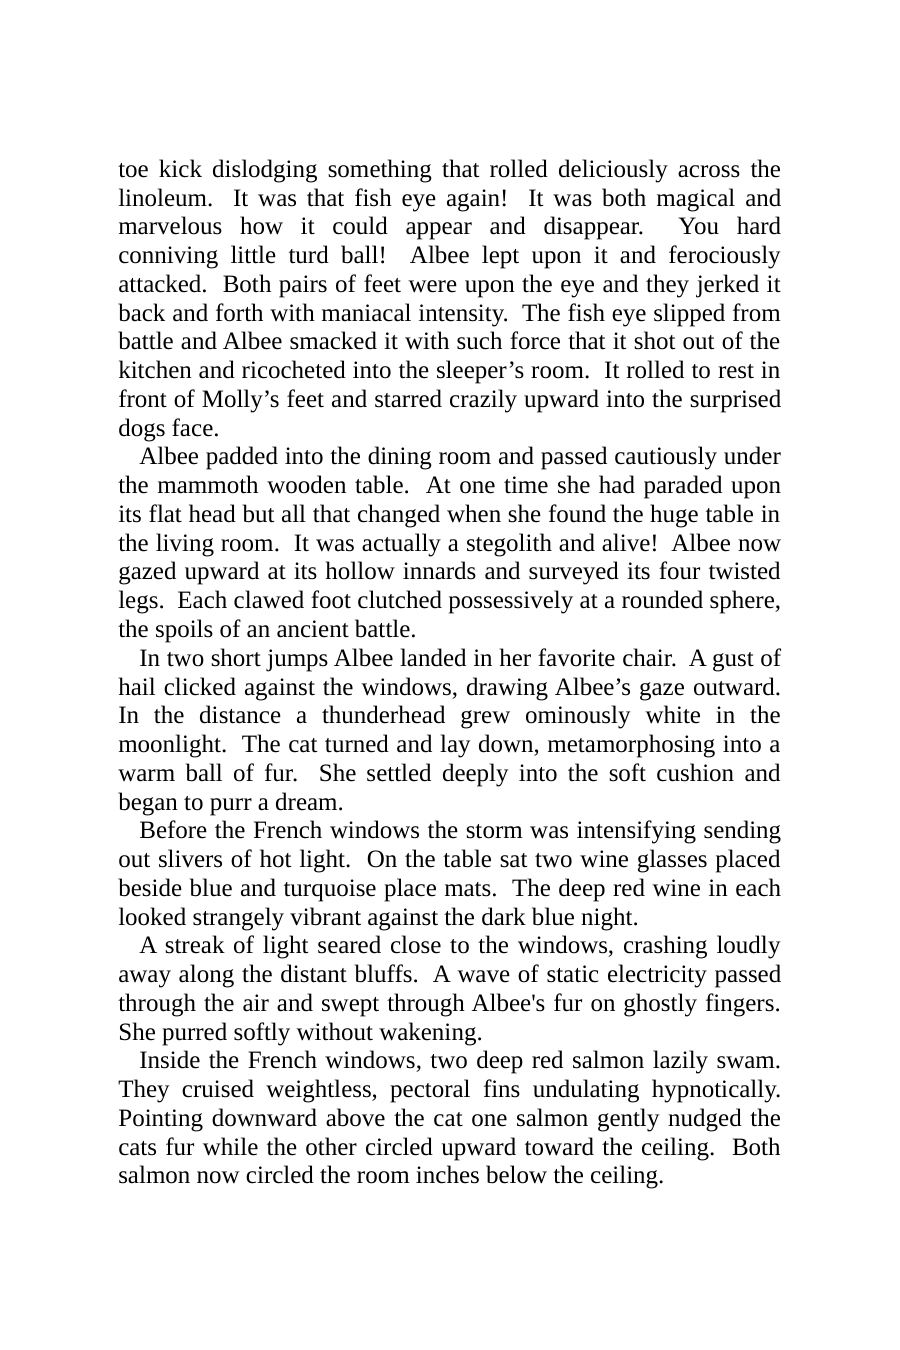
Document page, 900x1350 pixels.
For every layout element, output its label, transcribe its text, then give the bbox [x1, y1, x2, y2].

text Inside the French windows, two deep red salmon lazily swam. They cruised weightless, pectoral fins undulating hypnotically. Pointing downward above the cat one salmon gently nudged the cats fur while the other circled upward toward the ceiling. Both salmon now circled the room inches below the ceiling. [118, 1045, 782, 1189]
text A streak of light seared close to the windows, crashing loudly away along the distant bluffs. A wave of static electricity passed through the air and swept through Albee's fur on ghostly fingers. She purred softly without wakening. [118, 930, 782, 1045]
text toe kick dislodging something that rolled deliciously across the linoleum. It was that fish eye again! It was both magical and marvelous how it could appear and disappear. You hard conniving little turd ball! Albee lept upon it and ferociously attacked. Both pairs of feet were upon the eye and they jerked it back and forth with maniacal intensity. The fish eye slipped from battle and Albee smacked it with such force that it shot out of the kitchen and ricocheted into the sleeper’s room. It rolled to rest in front of Molly’s feet and starred crazily upward into the surprised dogs face. [118, 154, 782, 442]
text Before the French windows the storm was intensifying sending out slivers of hot light. On the table sat two wine glasses placed beside blue and turquoise place mats. The deep red wine in each looked strangely vibrant against the dark blue night. [118, 815, 782, 930]
text In two short jumps Albee landed in her favorite chair. A gust of hail clicked against the windows, drawing Albee’s gaze outward. In the distance a thunderhead grew ominously white in the moonlight. The cat turned and lay down, metamorphosing into a warm ball of fur. She settled deeply into the soft cushion and began to purr a dream. [118, 643, 782, 815]
text Albee padded into the dining room and passed cautiously under the mammoth wooden table. At one time she had paraded upon its flat head but all that changed when she found the huge table in the living room. It was actually a stegolith and alive! Albee now gazed upward at its hollow innards and surveyed its four twisted legs. Each clawed foot clutched possessively at a rounded sphere, the spoils of an ancient battle. [118, 442, 782, 643]
